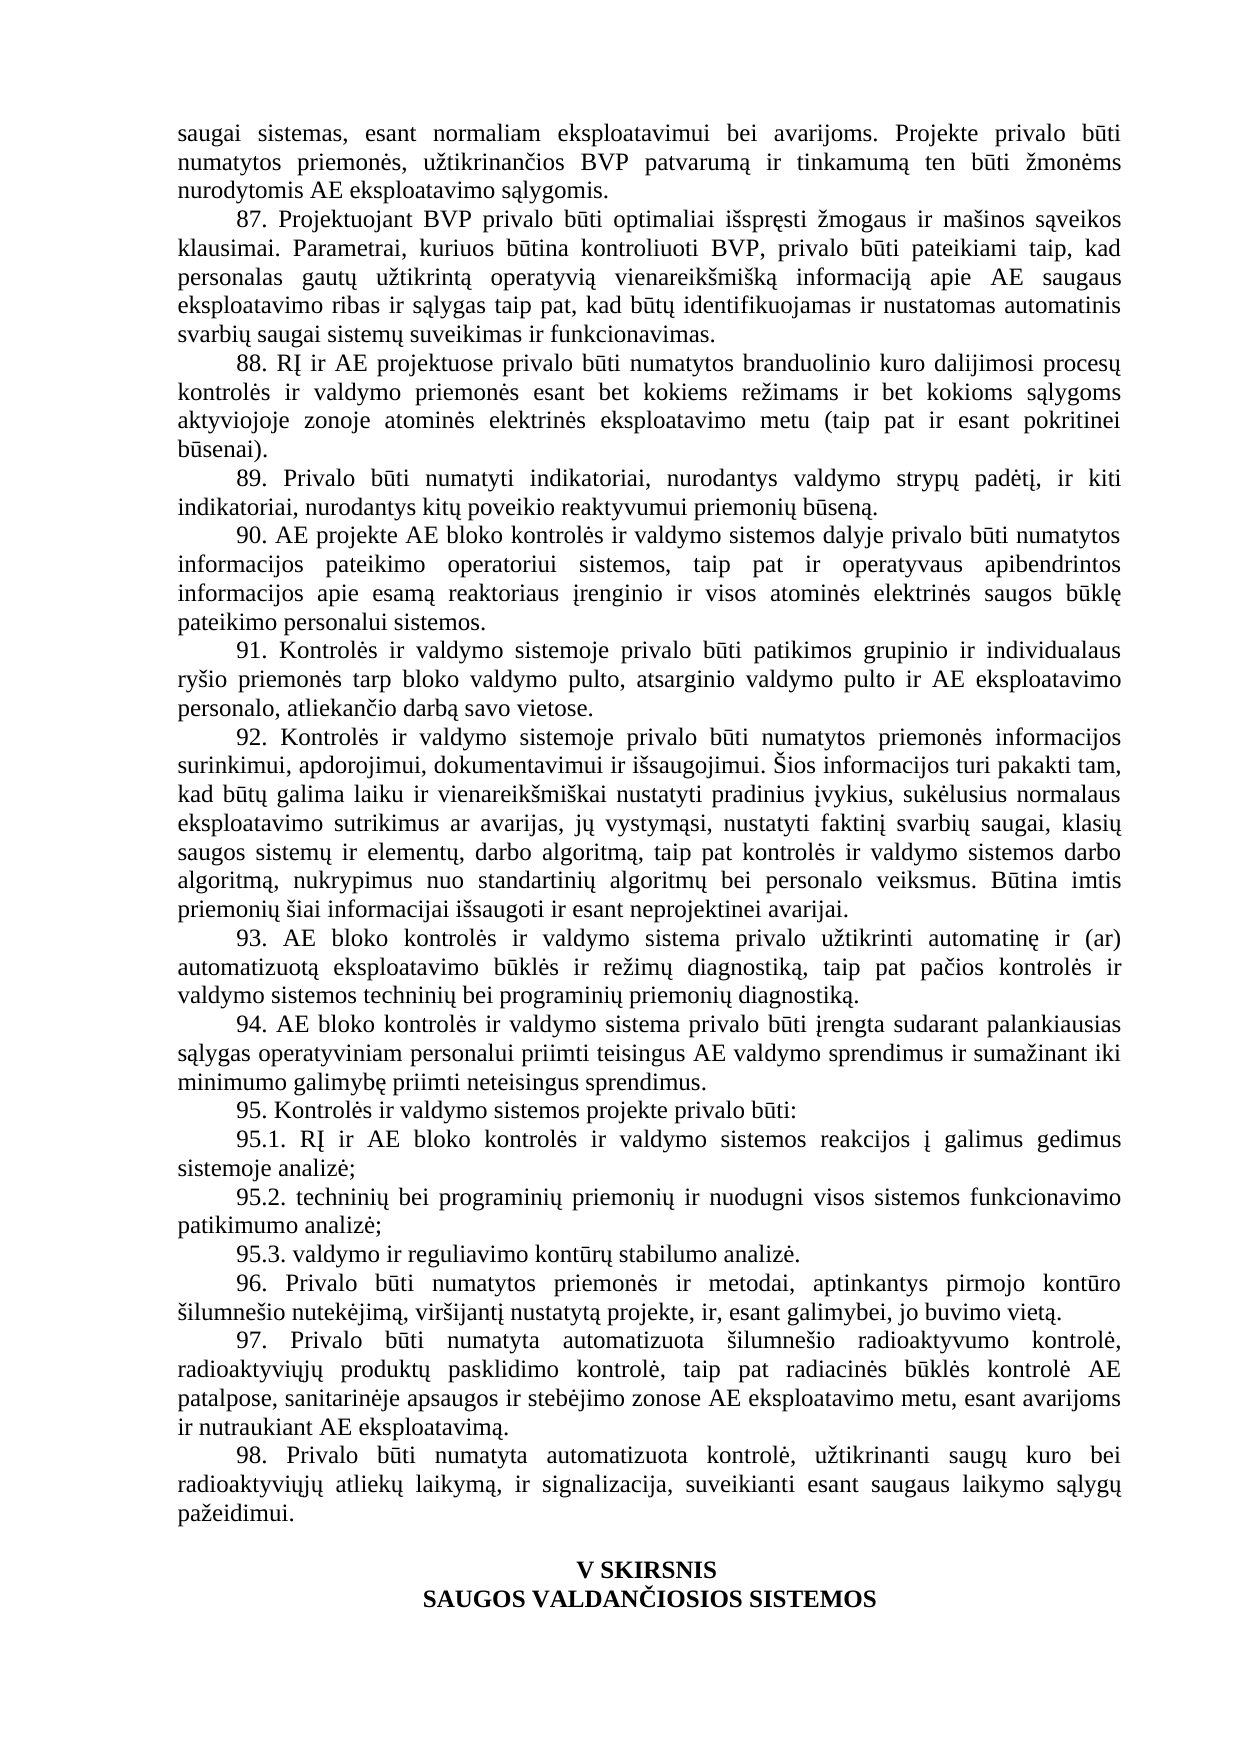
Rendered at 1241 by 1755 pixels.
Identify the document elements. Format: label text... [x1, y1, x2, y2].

text 96. Privalo būti numatytos priemonės ir metodai, aptinkantys pirmojo kontūro šilumnešio nutekėjimą, viršijantį nustatytą projekte, ir, esant galimybei, jo buvimo vietą. [177, 1268, 1122, 1326]
text 95. Kontrolės ir valdymo sistemos projekte privalo būti: [177, 1096, 1122, 1124]
text 91. Kontrolės ir valdymo sistemoje privalo būti patikimos grupinio ir individualaus ryšio priemonės tarp bloko valdymo pulto, atsarginio valdymo pulto ir AE eksploatavimo personalo, atliekančio darbą savo vietose. [177, 636, 1122, 722]
text SAUGOS VALDANČIOSIOS SISTEMOS [177, 1584, 1122, 1613]
text saugai sistemas, esant normaliam eksploatavimui bei avarijoms. Projekte privalo būti numatytos priemonės, užtikrinančios BVP patvarumą ir tinkamumą ten būti žmonėms nurodytomis AE eksploatavimo sąlygomis. [177, 118, 1122, 204]
text V SKIRSNIS [177, 1556, 1122, 1584]
text 92. Kontrolės ir valdymo sistemoje privalo būti numatytos priemonės informacijos surinkimui, apdorojimui, dokumentavimui ir išsaugojimui. Šios informacijos turi pakakti tam, kad būtų galima laiku ir vienareikšmiškai nustatyti pradinius įvykius, sukėlusius normalaus eksploatavimo sutrikimus ar avarijas, jų vystymąsi, nustatyti faktinį svarbių saugai, klasių saugos sistemų ir elementų, darbo algoritmą, taip pat kontrolės ir valdymo sistemos darbo algoritmą, nukrypimus nuo standartinių algoritmų bei personalo veiksmus. Būtina imtis priemonių šiai informacijai išsaugoti ir esant neprojektinei avarijai. [177, 722, 1122, 923]
text 93. AE bloko kontrolės ir valdymo sistema privalo užtikrinti automatinę ir (ar) automatizuotą eksploatavimo būklės ir režimų diagnostiką, taip pat pačios kontrolės ir valdymo sistemos techninių bei programinių priemonių diagnostiką. [177, 923, 1122, 1009]
text 90. AE projekte AE bloko kontrolės ir valdymo sistemos dalyje privalo būti numatytos informacijos pateikimo operatoriui sistemos, taip pat ir operatyvaus apibendrintos informacijos apie esamą reaktoriaus įrenginio ir visos atominės elektrinės saugos būklę pateikimo personalui sistemos. [177, 521, 1122, 636]
text 97. Privalo būti numatyta automatizuota šilumnešio radioaktyvumo kontrolė, radioaktyviųjų produktų pasklidimo kontrolė, taip pat radiacinės būklės kontrolė AE patalpose, sanitarinėje apsaugos ir stebėjimo zonose AE eksploatavimo metu, esant avarijoms ir nutraukiant AE eksploatavimą. [177, 1326, 1122, 1441]
text 95.1. RĮ ir AE bloko kontrolės ir valdymo sistemos reakcijos į galimus gedimus sistemoje analizė; [177, 1124, 1122, 1182]
text 88. RĮ ir AE projektuose privalo būti numatytos branduolinio kuro dalijimosi procesų kontrolės ir valdymo priemonės esant bet kokiems režimams ir bet kokioms sąlygoms aktyviojoje zonoje atominės elektrinės eksploatavimo metu (taip pat ir esant pokritinei būsenai). [177, 348, 1122, 463]
text 94. AE bloko kontrolės ir valdymo sistema privalo būti įrengta sudarant palankiausias sąlygas operatyviniam personalui priimti teisingus AE valdymo sprendimus ir sumažinant iki minimumo galimybę priimti neteisingus sprendimus. [177, 1009, 1122, 1096]
text 89. Privalo būti numatyti indikatoriai, nurodantys valdymo strypų padėtį, ir kiti indikatoriai, nurodantys kitų poveikio reaktyvumui priemonių būseną. [177, 463, 1122, 521]
text 95.2. techninių bei programinių priemonių ir nuodugni visos sistemos funkcionavimo patikimumo analizė; [177, 1182, 1122, 1239]
text 98. Privalo būti numatyta automatizuota kontrolė, užtikrinanti saugų kuro bei radioaktyviųjų atliekų laikymą, ir signalizacija, suveikianti esant saugaus laikymo sąlygų pažeidimui. [177, 1441, 1122, 1527]
text 95.3. valdymo ir reguliavimo kontūrų stabilumo analizė. [177, 1239, 1122, 1268]
text 87. Projektuojant BVP privalo būti optimaliai išspręsti žmogaus ir mašinos sąveikos klausimai. Parametrai, kuriuos būtina kontroliuoti BVP, privalo būti pateikiami taip, kad personalas gautų užtikrintą operatyvią vienareikšmišką informaciją apie AE saugaus eksploatavimo ribas ir sąlygas taip pat, kad būtų identifikuojamas ir nustatomas automatinis svarbių saugai sistemų suveikimas ir funkcionavimas. [177, 204, 1122, 348]
